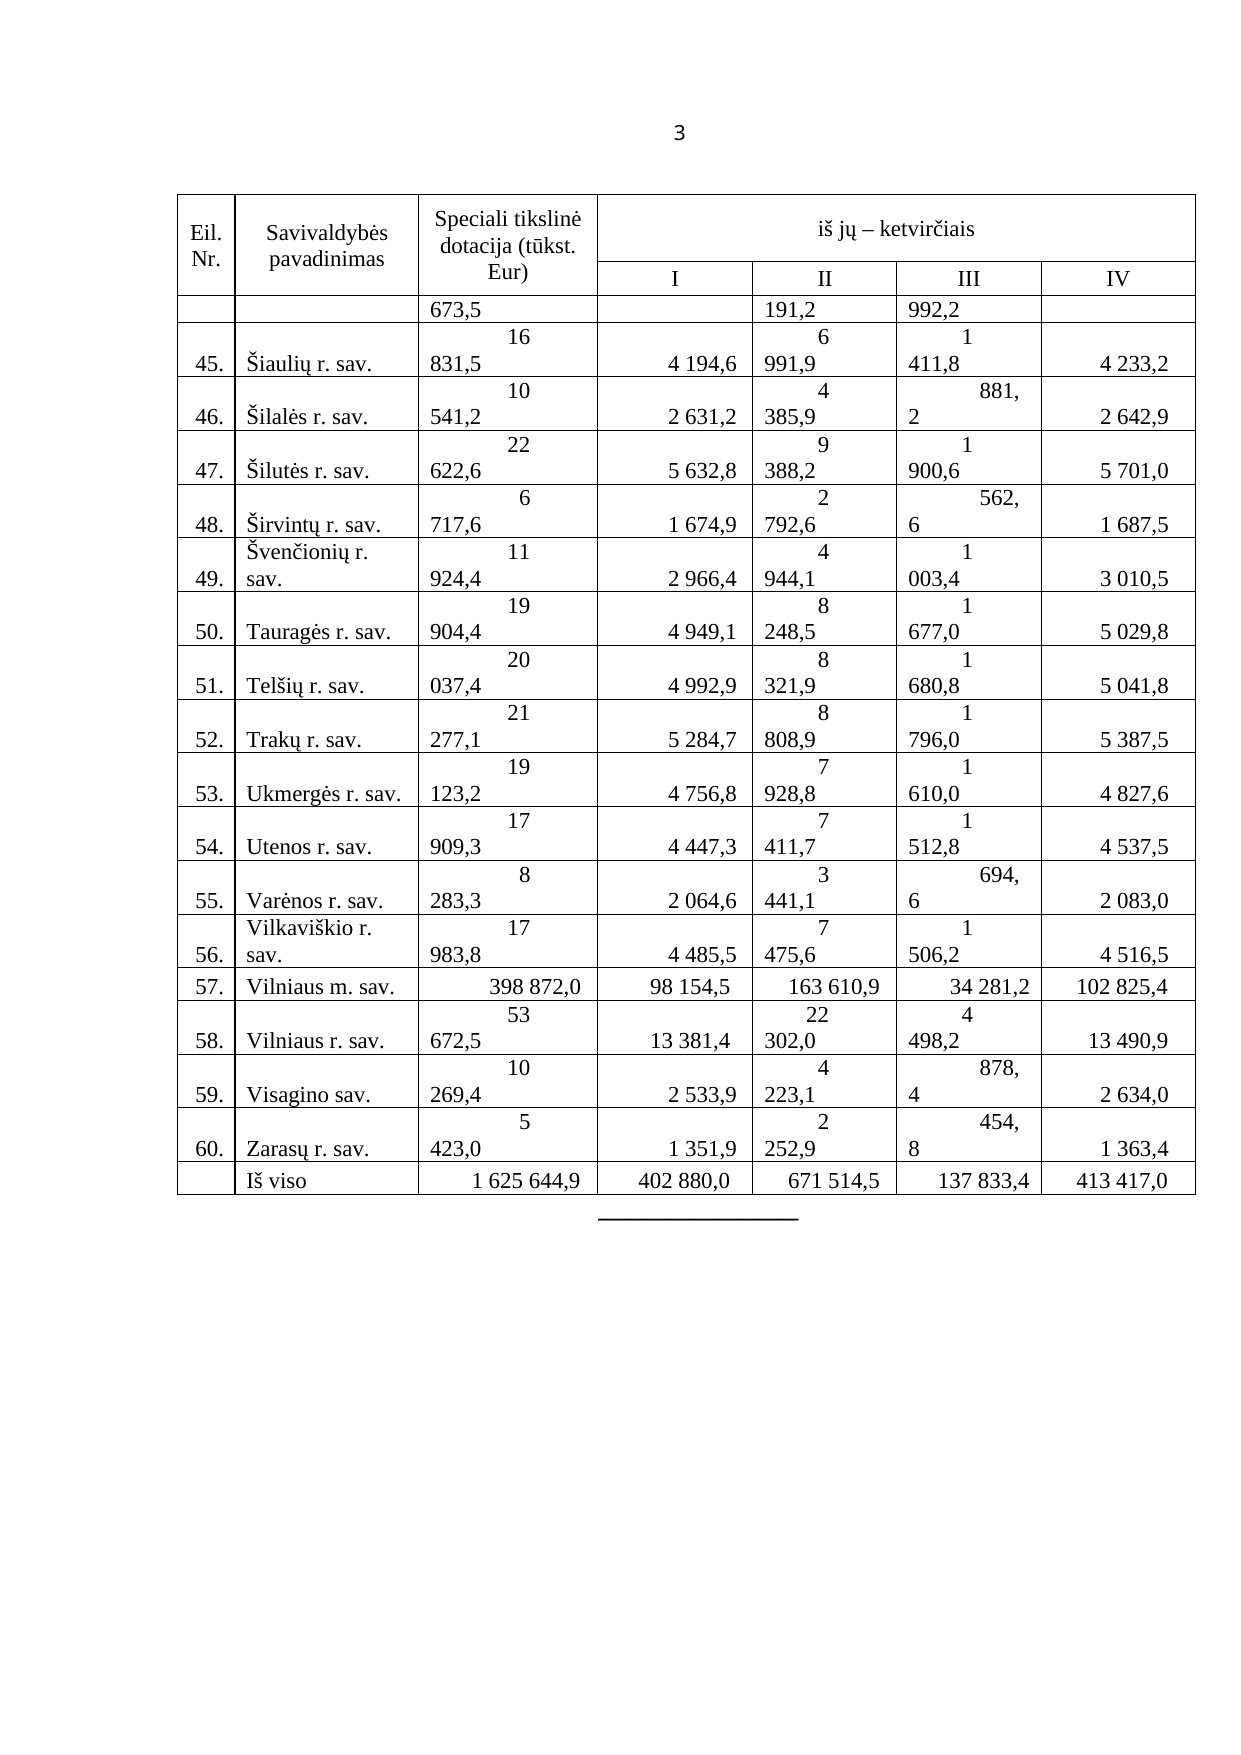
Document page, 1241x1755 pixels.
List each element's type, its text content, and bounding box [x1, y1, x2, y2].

table_cell 59. [178, 1055, 234, 1107]
table_cell 673,5 [419, 296, 597, 322]
table_cell 52. [178, 700, 234, 752]
table_cell [598, 296, 752, 322]
table_cell 2 064,6 [598, 861, 752, 913]
table_cell 5 387,5 [1042, 700, 1195, 752]
table_cell 10 541,2 [419, 377, 597, 430]
table_cell 4 756,8 [598, 753, 752, 806]
table_cell 53 672,5 [419, 1001, 597, 1053]
table_cell 4 385,9 [753, 377, 896, 430]
table_cell 4 498,2 [897, 1001, 1041, 1053]
table_cell 1 796,0 [897, 700, 1041, 752]
table_cell 562,6 [897, 485, 1041, 537]
table_cell 398 872,0 [419, 968, 597, 1000]
table_cell 5 284,7 [598, 700, 752, 752]
table_cell 21 277,1 [419, 700, 597, 752]
table_cell 1 512,8 [897, 807, 1041, 860]
table_cell 4 485,5 [598, 915, 752, 967]
table_cell 5 701,0 [1042, 431, 1195, 483]
table_cell 22 622,6 [419, 431, 597, 483]
table_cell Šilutės r. sav. [236, 431, 418, 483]
table_cell 11 924,4 [419, 538, 597, 591]
table_cell 1 506,2 [897, 915, 1041, 967]
table_cell 17 983,8 [419, 915, 597, 967]
table_cell 413 417,0 [1042, 1162, 1195, 1193]
table_cell 1 687,5 [1042, 485, 1195, 537]
table_cell Širvintų r. sav. [236, 485, 418, 537]
table_cell 55. [178, 861, 234, 913]
table_cell 7 411,7 [753, 807, 896, 860]
table_cell 4 194,6 [598, 323, 752, 376]
table_cell 56. [178, 915, 234, 967]
table_cell 17 909,3 [419, 807, 597, 860]
table_cell 4 827,6 [1042, 753, 1195, 806]
table_cell 5 029,8 [1042, 592, 1195, 645]
table_cell III [897, 262, 1041, 295]
table_cell 102 825,4 [1042, 968, 1195, 1000]
table_cell 1 351,9 [598, 1108, 752, 1161]
table_cell 454,8 [897, 1108, 1041, 1161]
table_cell 6 991,9 [753, 323, 896, 376]
table_cell Zarasų r. sav. [236, 1108, 418, 1161]
table_cell 50. [178, 592, 234, 645]
table_cell 878,4 [897, 1055, 1041, 1107]
table_cell 2 533,9 [598, 1055, 752, 1107]
table_cell 881,2 [897, 377, 1041, 430]
table_cell Švenčionių r. sav. [236, 538, 418, 591]
table_cell 2 634,0 [1042, 1055, 1195, 1107]
table_cell 2 252,9 [753, 1108, 896, 1161]
table_cell Utenos r. sav. [236, 807, 418, 860]
table_cell 5 041,8 [1042, 646, 1195, 698]
table_cell 1 674,9 [598, 485, 752, 537]
table_cell II [753, 262, 896, 295]
table_cell 22 302,0 [753, 1001, 896, 1053]
table_cell 8 321,9 [753, 646, 896, 698]
table_cell 10 269,4 [419, 1055, 597, 1107]
table_cell 4 516,5 [1042, 915, 1195, 967]
table_cell 5 423,0 [419, 1108, 597, 1161]
table_cell Šiaulių r. sav. [236, 323, 418, 376]
table_cell 16 831,5 [419, 323, 597, 376]
table_header Speciali tikslinė dotacija (tūkst. Eur) [419, 195, 597, 295]
table_cell 3 010,5 [1042, 538, 1195, 591]
table_header Eil. Nr. [178, 195, 234, 295]
table_cell 19 904,4 [419, 592, 597, 645]
table_cell 47. [178, 431, 234, 483]
table_cell 4 992,9 [598, 646, 752, 698]
table_cell 137 833,4 [897, 1162, 1041, 1193]
table_cell 191,2 [753, 296, 896, 322]
table_cell 2 966,4 [598, 538, 752, 591]
table_cell 45. [178, 323, 234, 376]
table_cell 1 003,4 [897, 538, 1041, 591]
table_cell 7 475,6 [753, 915, 896, 967]
table_cell 4 537,5 [1042, 807, 1195, 860]
table_cell Trakų r. sav. [236, 700, 418, 752]
table_cell 1 677,0 [897, 592, 1041, 645]
table_cell 2 642,9 [1042, 377, 1195, 430]
table_cell 6 717,6 [419, 485, 597, 537]
table_cell 19 123,2 [419, 753, 597, 806]
table_cell 7 928,8 [753, 753, 896, 806]
table_cell Vilniaus r. sav. [236, 1001, 418, 1053]
table_cell 1 680,8 [897, 646, 1041, 698]
table_cell 49. [178, 538, 234, 591]
table_cell 2 631,2 [598, 377, 752, 430]
table_cell 4 223,1 [753, 1055, 896, 1107]
table_cell IV [1042, 262, 1195, 295]
text ________________ [214, 1195, 1182, 1223]
table_cell 2 792,6 [753, 485, 896, 537]
table_cell 51. [178, 646, 234, 698]
table_cell 54. [178, 807, 234, 860]
table_cell 5 632,8 [598, 431, 752, 483]
table_cell 2 083,0 [1042, 861, 1195, 913]
table_header Savivaldybės pavadinimas [236, 195, 418, 295]
table_cell 4 949,1 [598, 592, 752, 645]
table_cell 3 441,1 [753, 861, 896, 913]
table_cell 992,2 [897, 296, 1041, 322]
table_cell Telšių r. sav. [236, 646, 418, 698]
table_cell 34 281,2 [897, 968, 1041, 1000]
table_cell 4 944,1 [753, 538, 896, 591]
table_cell [178, 1162, 234, 1193]
table_cell Vilkaviškio r. sav. [236, 915, 418, 967]
table_cell Ukmergės r. sav. [236, 753, 418, 806]
table_cell [236, 296, 418, 322]
table_cell 402 880,0 [598, 1162, 752, 1193]
table_cell 57. [178, 968, 234, 1000]
table_cell 8 808,9 [753, 700, 896, 752]
table_cell 4 447,3 [598, 807, 752, 860]
table_cell [178, 296, 234, 322]
table_cell 671 514,5 [753, 1162, 896, 1193]
table_cell 46. [178, 377, 234, 430]
table_cell 53. [178, 753, 234, 806]
table_cell 1 363,4 [1042, 1108, 1195, 1161]
table_cell 1 411,8 [897, 323, 1041, 376]
table_cell 20 037,4 [419, 646, 597, 698]
table_header iš jų – ketvirčiais [598, 195, 1195, 261]
table_cell [1042, 296, 1195, 322]
table_cell Iš viso [236, 1162, 418, 1193]
table_cell 163 610,9 [753, 968, 896, 1000]
table_cell Visagino sav. [236, 1055, 418, 1107]
table_cell 1 900,6 [897, 431, 1041, 483]
table_cell 4 233,2 [1042, 323, 1195, 376]
table_cell Šilalės r. sav. [236, 377, 418, 430]
table_cell Varėnos r. sav. [236, 861, 418, 913]
table_cell 98 154,5 [598, 968, 752, 1000]
table_cell 9 388,2 [753, 431, 896, 483]
table_cell 694,6 [897, 861, 1041, 913]
table_cell 1 625 644,9 [419, 1162, 597, 1193]
table_cell 60. [178, 1108, 234, 1161]
table_cell Vilniaus m. sav. [236, 968, 418, 1000]
table_cell I [598, 262, 752, 295]
table_cell 13 381,4 [598, 1001, 752, 1053]
table_cell 8 248,5 [753, 592, 896, 645]
table_cell 48. [178, 485, 234, 537]
table_cell 58. [178, 1001, 234, 1053]
table_cell 8 283,3 [419, 861, 597, 913]
table_cell Tauragės r. sav. [236, 592, 418, 645]
table_cell 13 490,9 [1042, 1001, 1195, 1053]
table_cell 1 610,0 [897, 753, 1041, 806]
